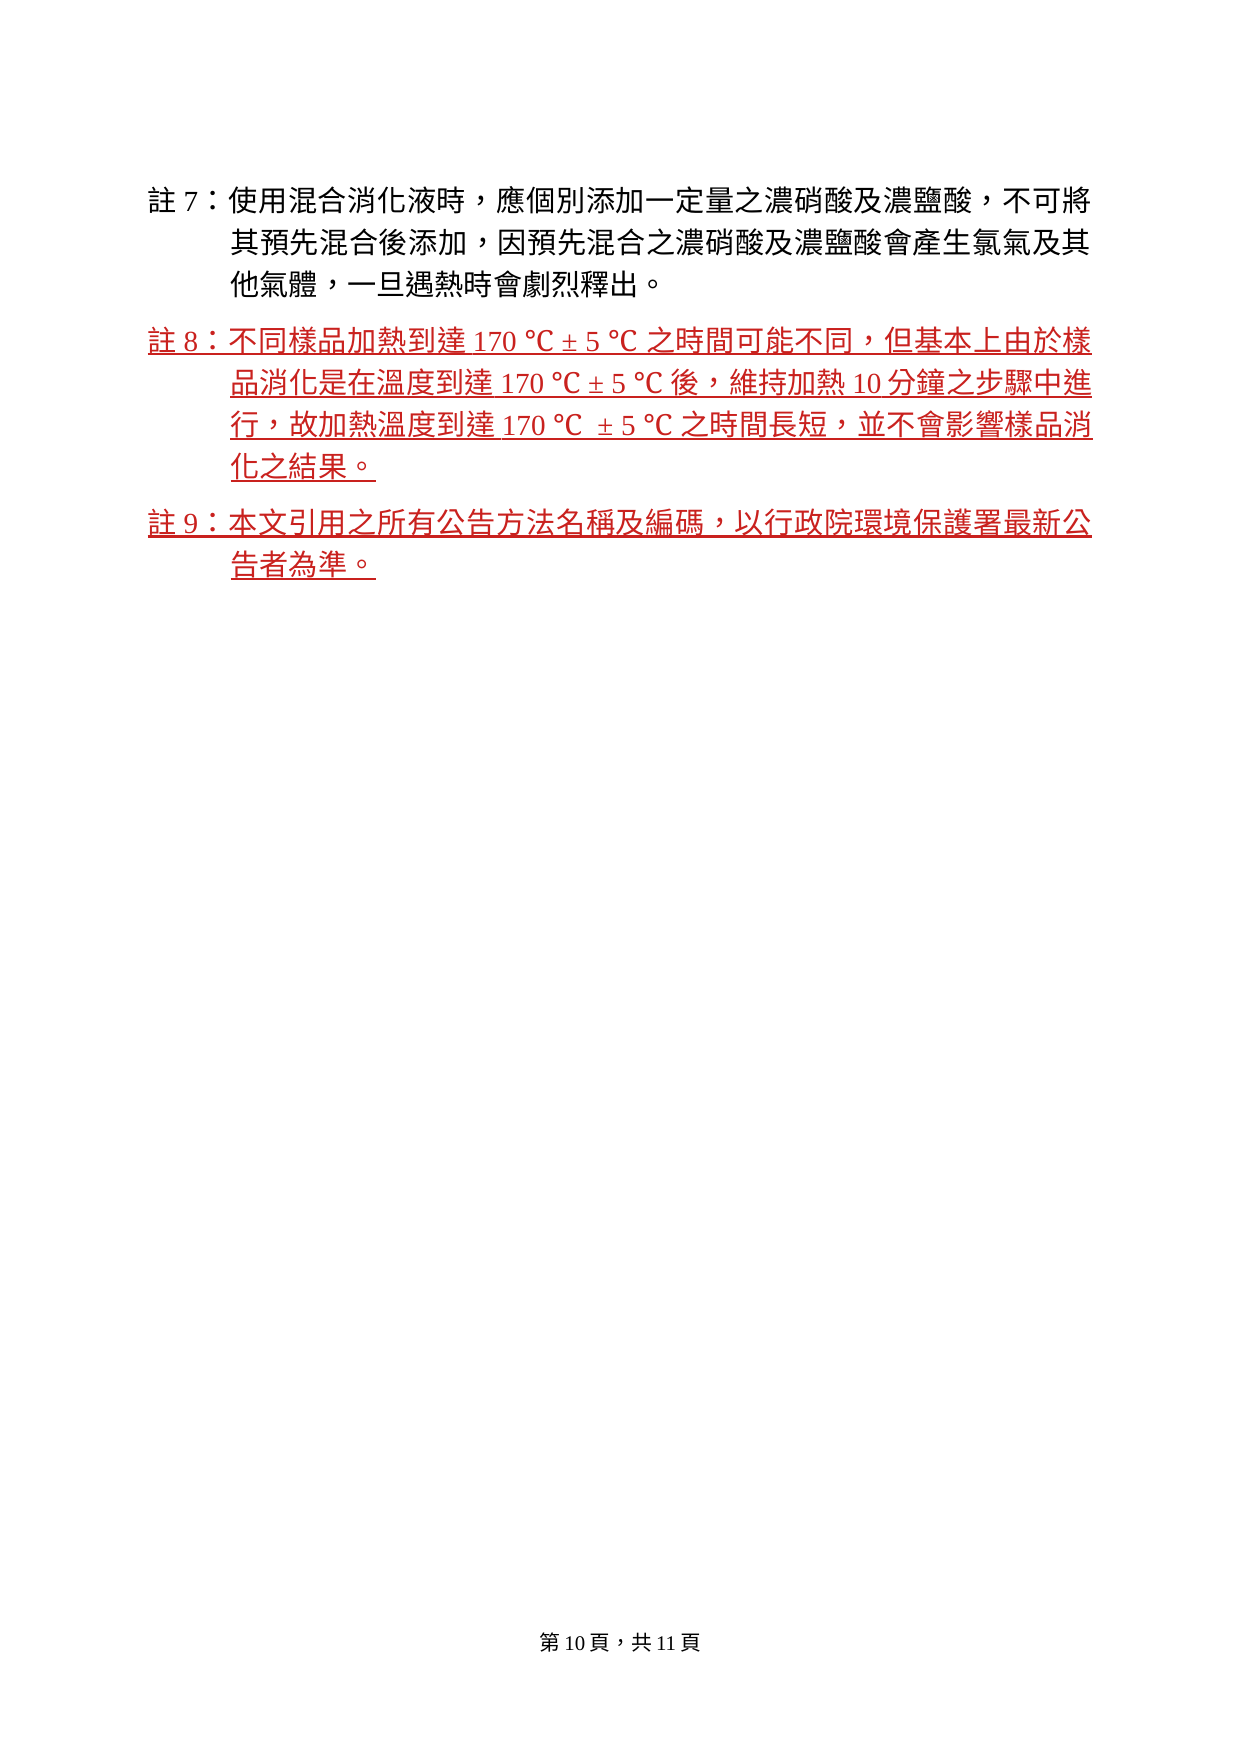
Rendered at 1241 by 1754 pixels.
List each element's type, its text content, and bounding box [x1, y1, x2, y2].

text 註7：使用混合消化液時，應個別添加一定量之濃硝酸及濃鹽酸，不可將其預先混合後添加，因預先混合之濃硝酸及濃鹽酸會產生氯氣及其他氣體，一旦遇熱時會劇烈釋出。 [148, 177, 1092, 304]
text 告者為準。 [148, 538, 1092, 584]
text 註8：不同樣品加熱到達170 ℃ ± 5 ℃ 之時間可能不同，但基本上由於樣 [148, 317, 1092, 353]
text 品消化是在溫度到達170 ℃ ± 5 ℃ 後，維持加熱10分鐘之步驟中進行，故加熱溫度到達170 ℃ ± 5 ℃ 之時間長短，並不會影響樣品消化之結果。 [148, 355, 1092, 486]
text 註9：本文引用之所有公告方法名稱及編碼，以行政院環境保護署最新公 [148, 499, 1092, 535]
